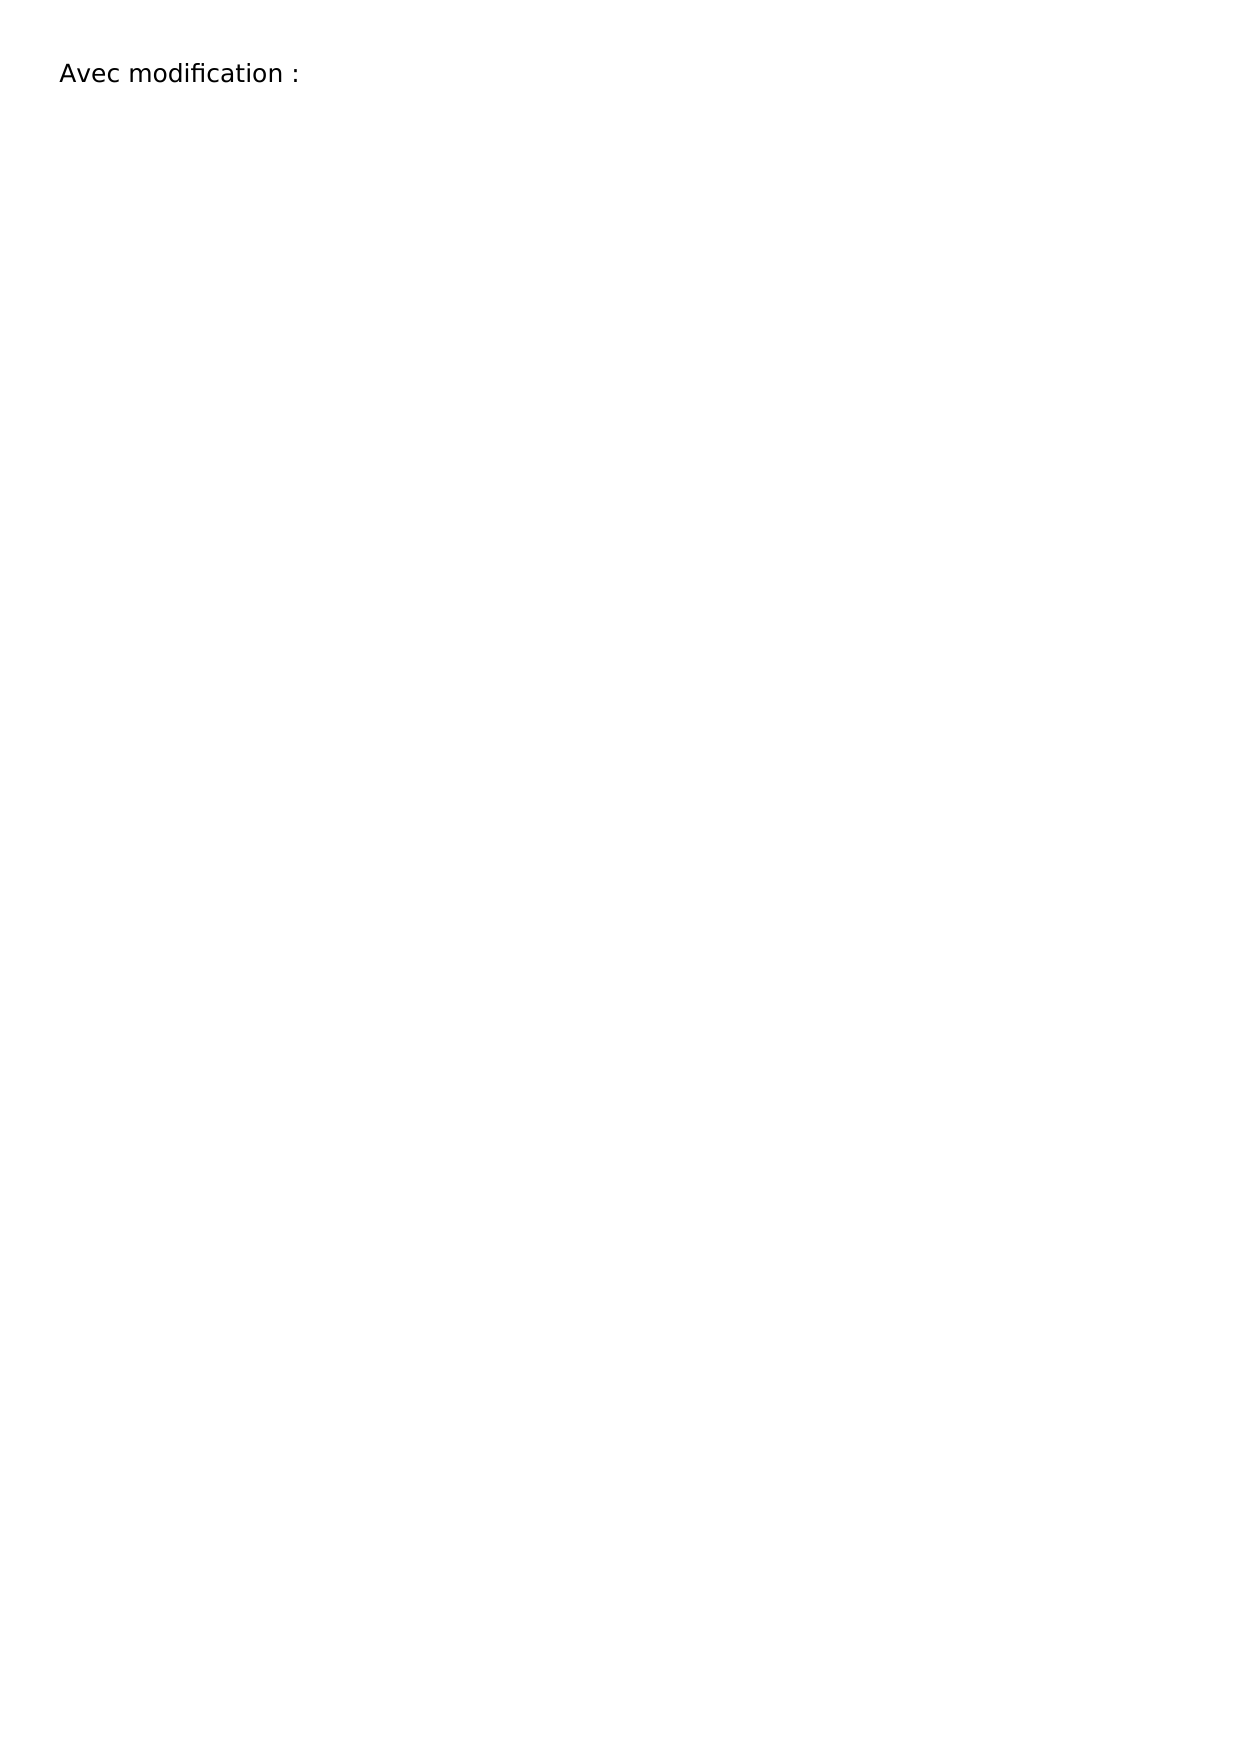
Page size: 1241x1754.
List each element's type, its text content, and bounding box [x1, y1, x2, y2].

text Avec modification : [59, 59, 1181, 88]
